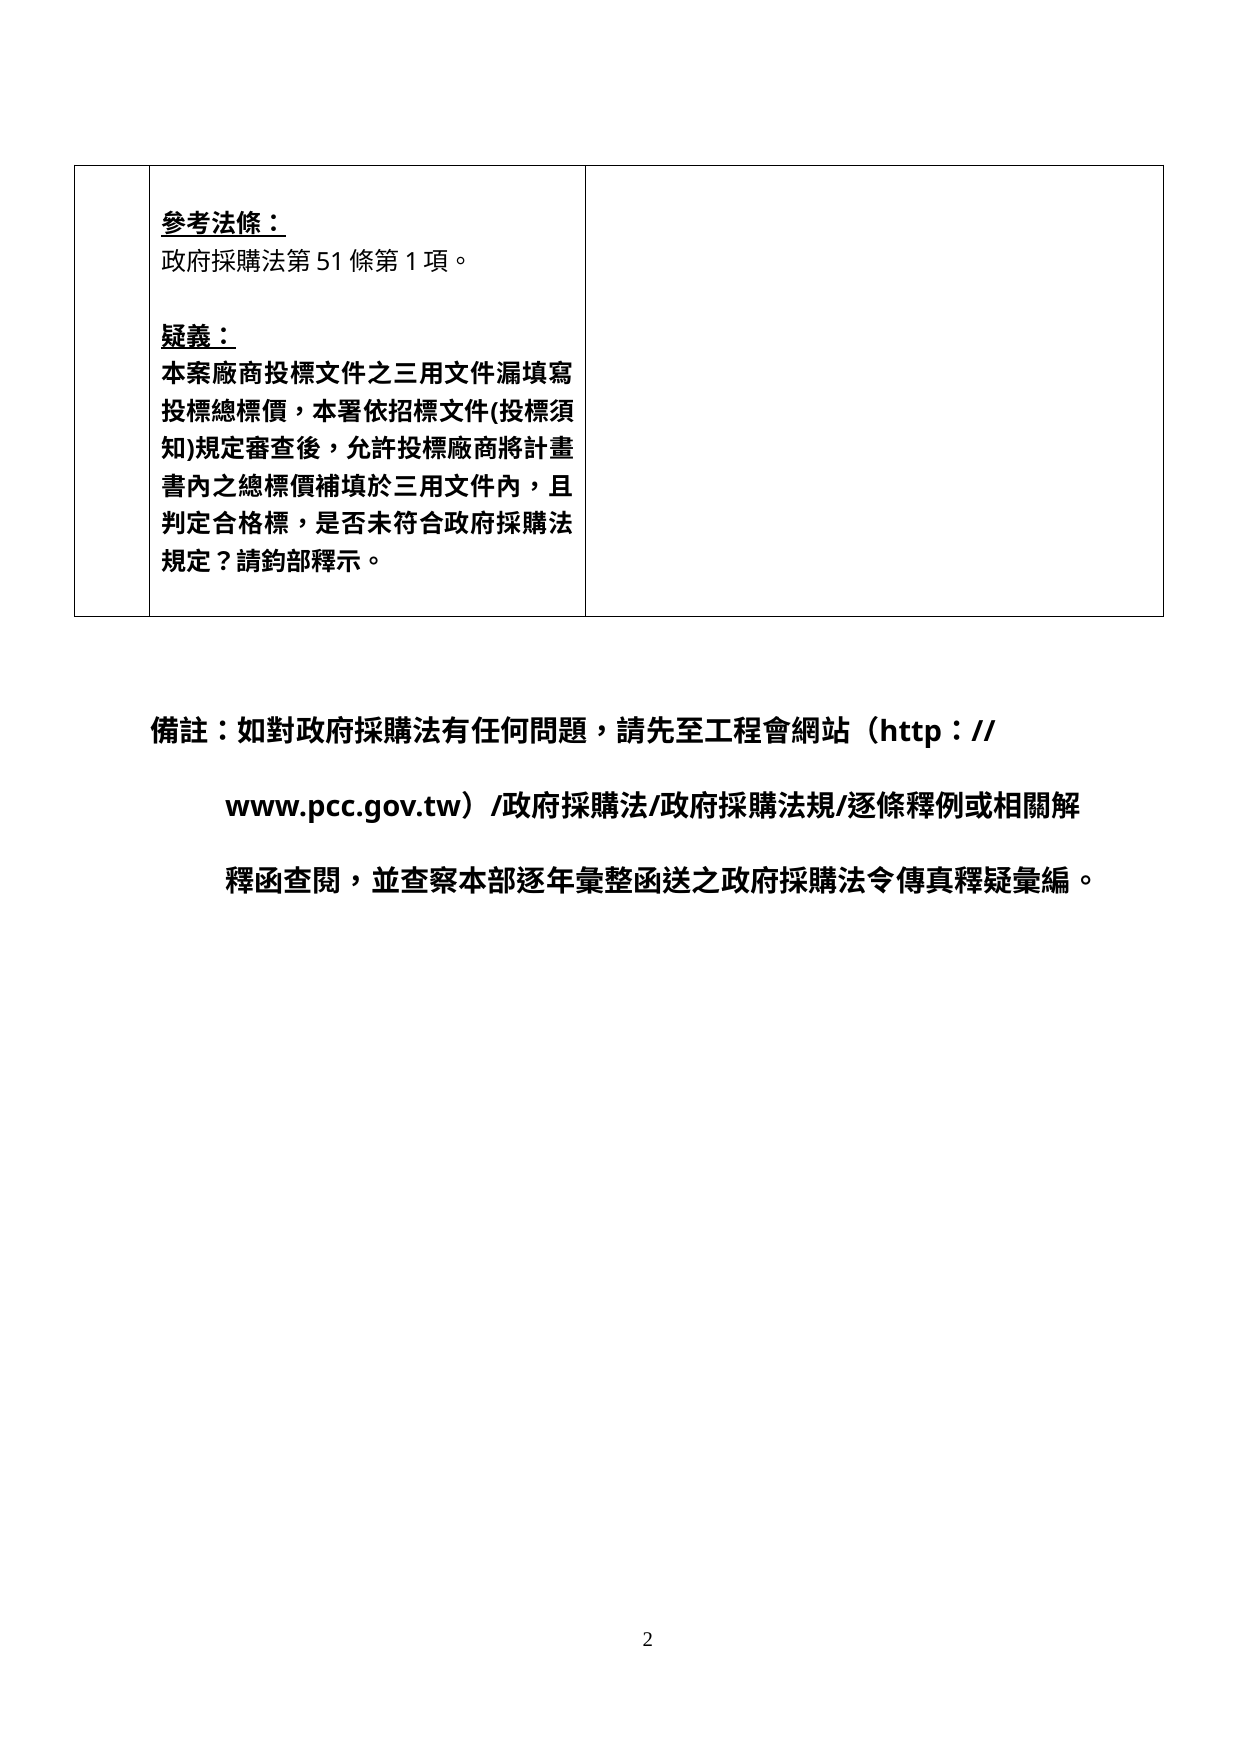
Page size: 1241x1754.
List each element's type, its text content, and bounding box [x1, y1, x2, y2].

text 備註：如對政府採購法有任何問題，請先至工程會網站（http：//www.pcc.gov.tw）/政府採購法/政府採購法規/逐條釋例或相關解釋函查閱，並查察本部逐年彙整函送之政府採購法令傳真釋疑彙編。 [150, 692, 1107, 917]
table_cell [586, 166, 1163, 616]
table_cell [75, 166, 149, 616]
table_cell 參考法條： 政府採購法第51條第1項。 疑義： 本案廠商投標文件之三用文件漏填寫投標總標價，本署依招標文件(投標須知)規定審查後，允許投標廠商將計畫書內之總標價補填於三用文件內，且判定合格標，是否未符合政府採購法規定？請鈞部釋示。 [150, 166, 585, 616]
